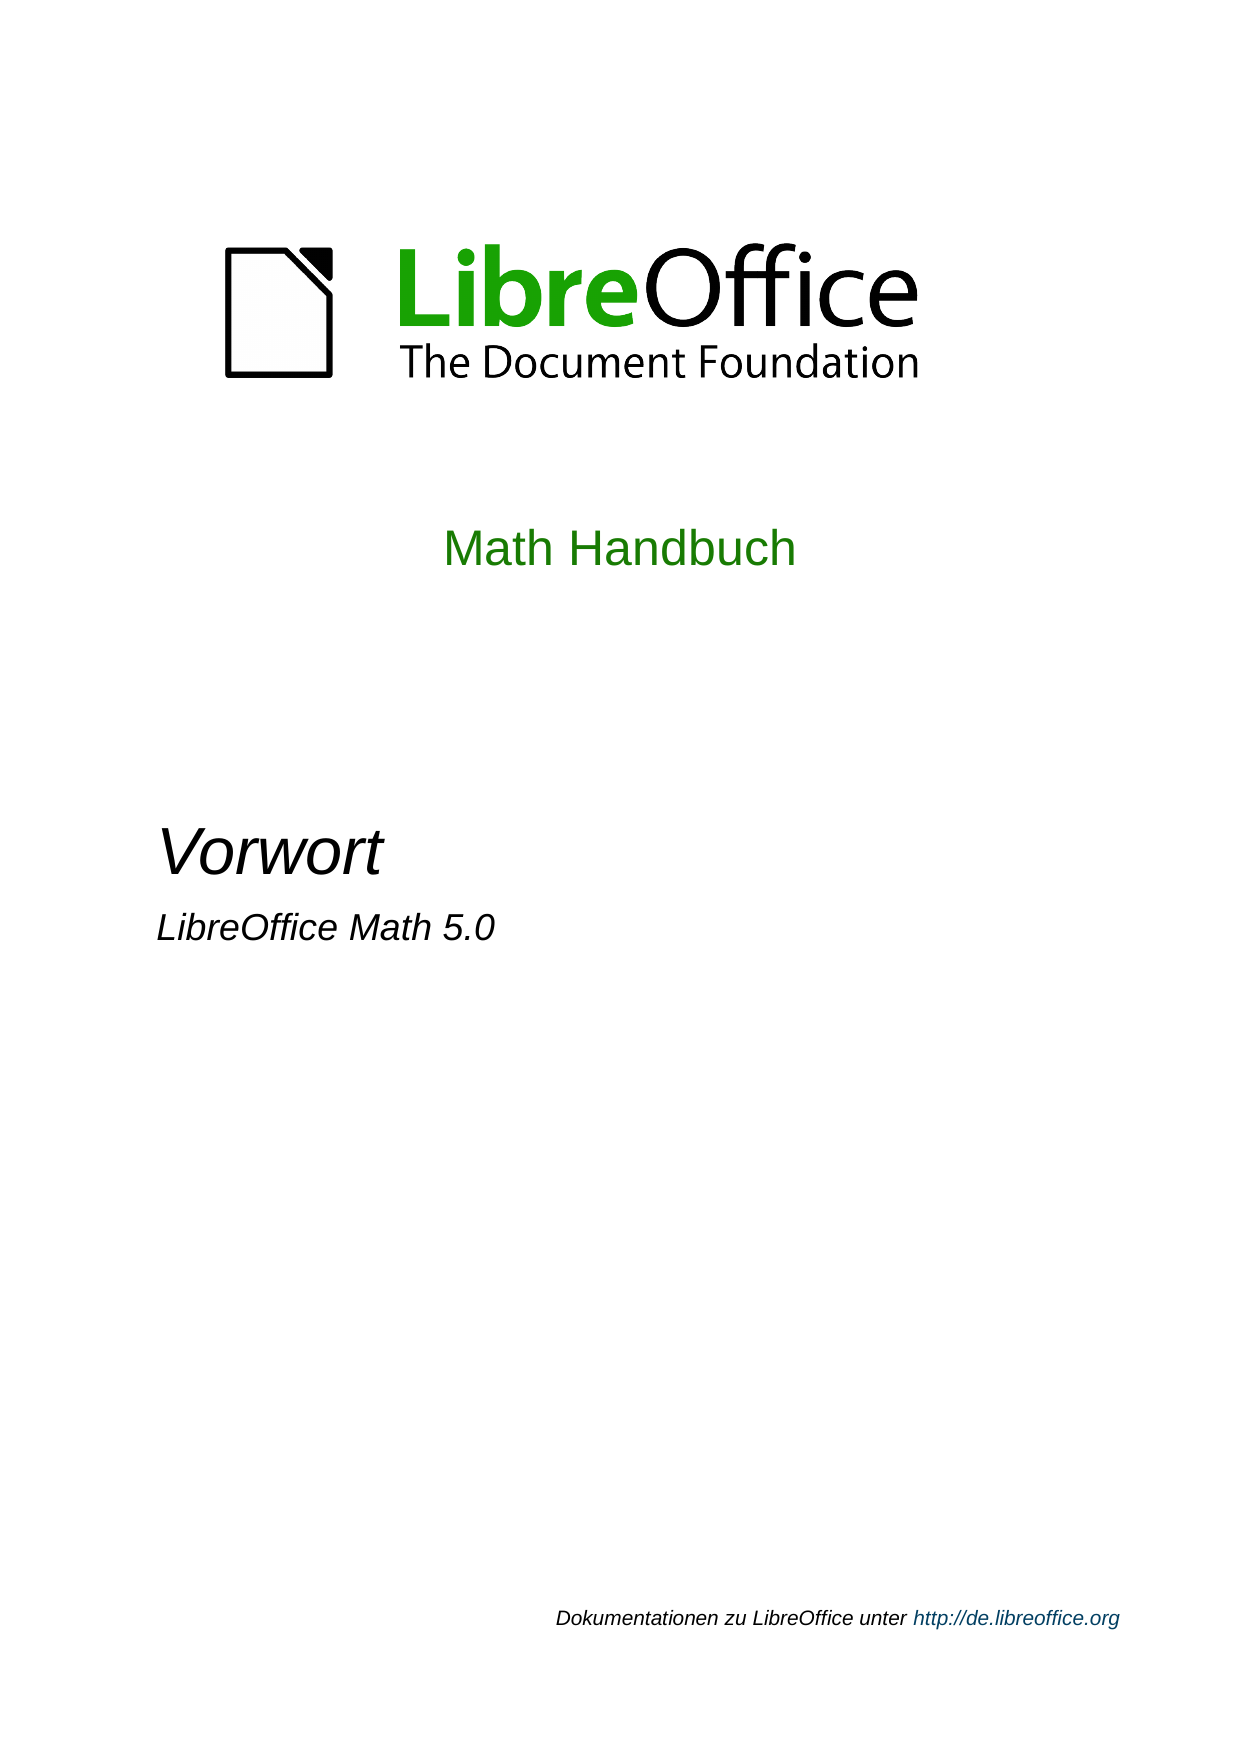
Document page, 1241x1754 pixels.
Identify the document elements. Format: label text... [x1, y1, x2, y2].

text Math Handbuch [118, 518, 1122, 576]
picture [182, 155, 971, 470]
text LibreOffice Math 5.0 [156, 906, 1122, 949]
text Vorwort [156, 812, 1122, 888]
